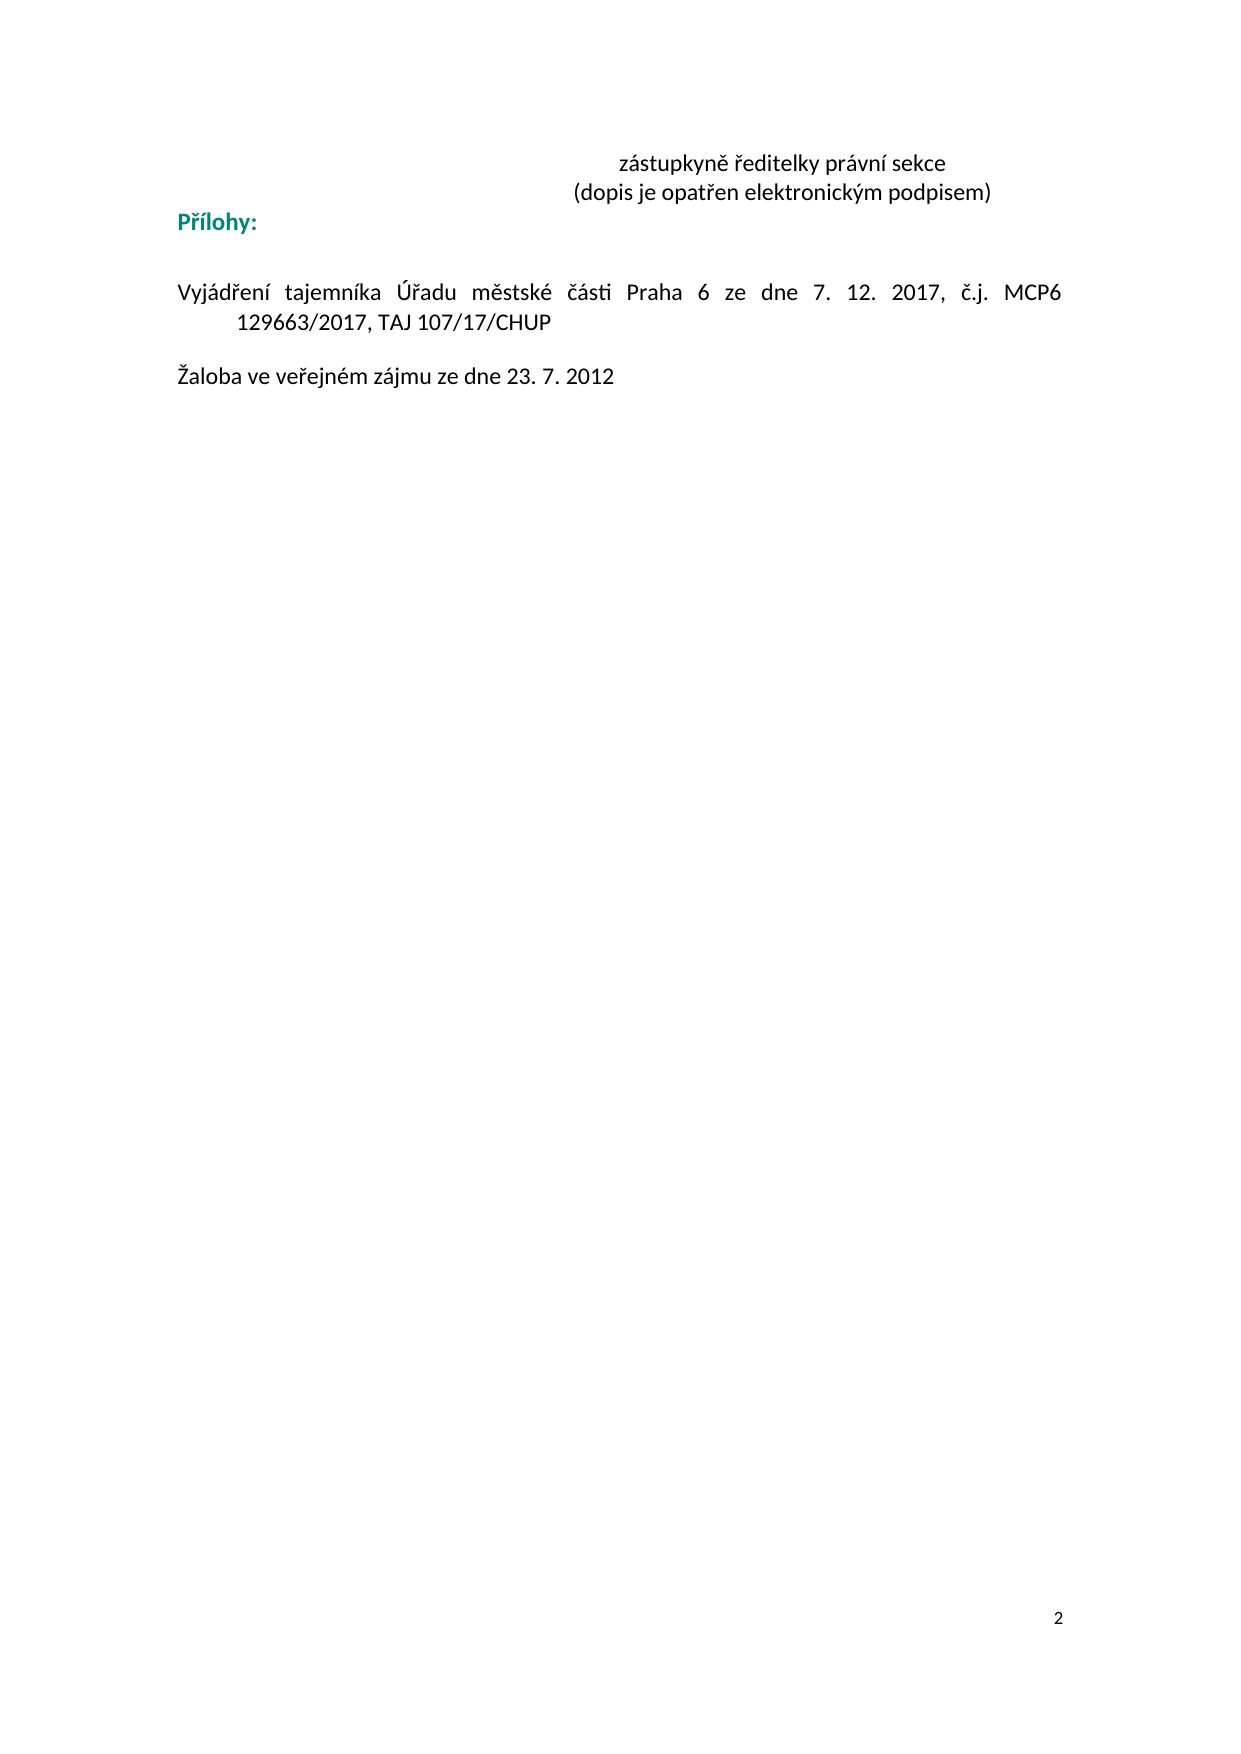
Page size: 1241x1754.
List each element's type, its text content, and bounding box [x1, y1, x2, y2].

text zástupkyně ředitelky právní sekce [502, 148, 1063, 177]
text Vyjádření tajemníka Úřadu městské části Praha 6 ze dne 7. 12. 2017, č.j. MCP6 129663/2017, TAJ 107/17/CHUP [177, 277, 1063, 336]
subtitle Přílohy: [177, 206, 1063, 237]
text (dopis je opatřen elektronickým podpisem) [502, 177, 1063, 206]
text Žaloba ve veřejném zájmu ze dne 23. 7. 2012 [177, 361, 1063, 390]
